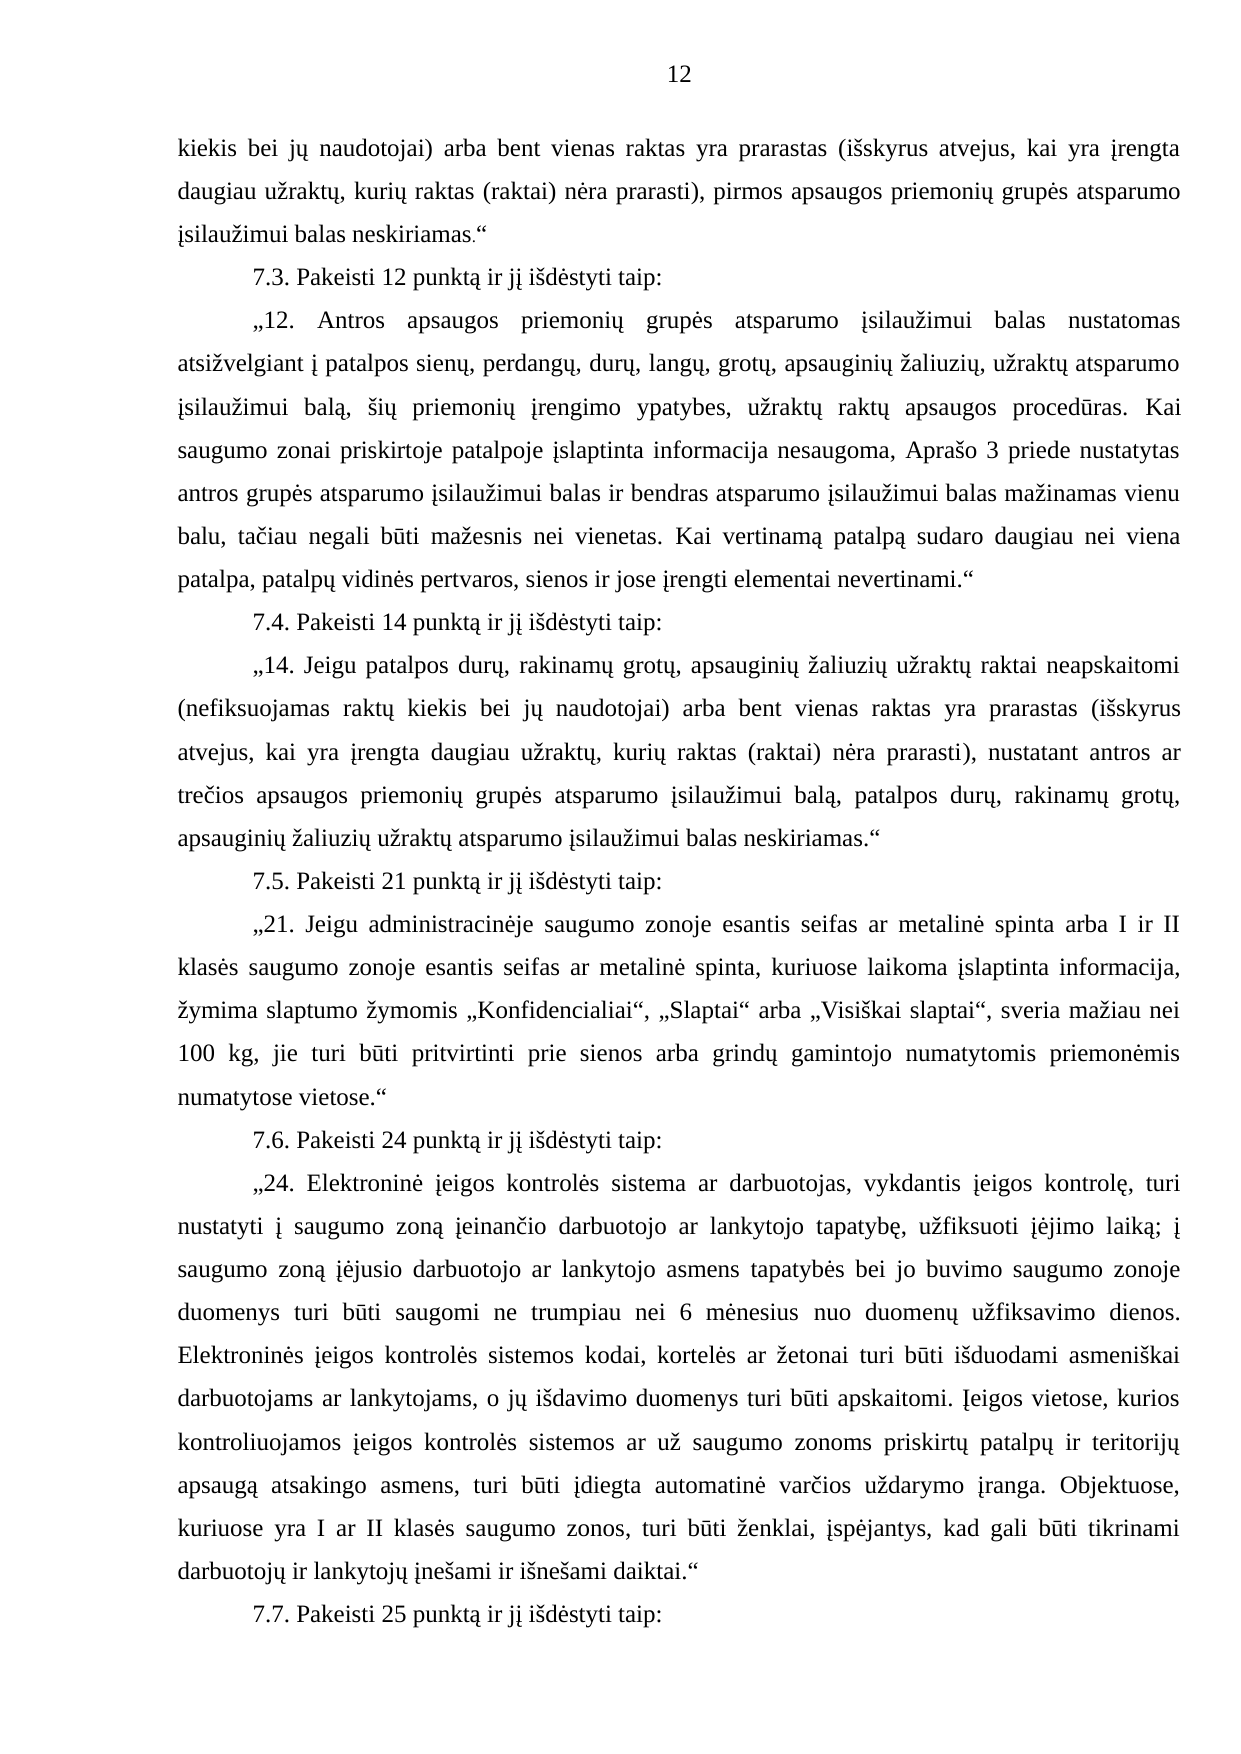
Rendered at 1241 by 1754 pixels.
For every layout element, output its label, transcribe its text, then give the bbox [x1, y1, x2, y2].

text 7.7. Pakeisti 25 punktą ir jį išdėstyti taip: [177, 1599, 1181, 1628]
text 7.4. Pakeisti 14 punktą ir jį išdėstyti taip: [177, 607, 1181, 636]
text „12. Antros apsaugos priemonių grupės atsparumo įsilaužimui balas nustatomas atsižvelgiant į patalpos sienų, perdangų, durų, langų, grotų, apsauginių žaliuzių, užraktų atsparumo įsilaužimui balą, šių priemonių įrengimo ypatybes, užraktų raktų apsaugos procedūras. Kai saugumo zonai priskirtoje patalpoje įslaptinta informacija nesaugoma, Aprašo 3 priede nustatytas antros grupės atsparumo įsilaužimui balas ir bendras atsparumo įsilaužimui balas mažinamas vienu balu, tačiau negali būti mažesnis nei vienetas. Kai vertinamą patalpą sudaro daugiau nei viena patalpa, patalpų vidinės pertvaros, sienos ir jose įrengti elementai nevertinami.“ [177, 305, 1181, 593]
text 7.3. Pakeisti 12 punktą ir jį išdėstyti taip: [177, 262, 1181, 291]
text 7.5. Pakeisti 21 punktą ir jį išdėstyti taip: [177, 866, 1181, 895]
text „21. Jeigu administracinėje saugumo zonoje esantis seifas ar metalinė spinta arba I ir II klasės saugumo zonoje esantis seifas ar metalinė spinta, kuriuose laikoma įslaptinta informacija, žymima slaptumo žymomis „Konfidencialiai“, „Slaptai“ arba „Visiškai slaptai“, sveria mažiau nei 100 kg, jie turi būti pritvirtinti prie sienos arba grindų gamintojo numatytomis priemonėmis numatytose vietose.“ [177, 909, 1181, 1110]
text „24. Elektroninė įeigos kontrolės sistema ar darbuotojas, vykdantis įeigos kontrolę, turi nustatyti į saugumo zoną įeinančio darbuotojo ar lankytojo tapatybę, užfiksuoti įėjimo laiką; į saugumo zoną įėjusio darbuotojo ar lankytojo asmens tapatybės bei jo buvimo saugumo zonoje duomenys turi būti saugomi ne trumpiau nei 6 mėnesius nuo duomenų užfiksavimo dienos. Elektroninės įeigos kontrolės sistemos kodai, kortelės ar žetonai turi būti išduodami asmeniškai darbuotojams ar lankytojams, o jų išdavimo duomenys turi būti apskaitomi. Įeigos vietose, kurios kontroliuojamos įeigos kontrolės sistemos ar už saugumo zonoms priskirtų patalpų ir teritorijų apsaugą atsakingo asmens, turi būti įdiegta automatinė varčios uždarymo įranga. Objektuose, kuriuose yra I ar II klasės saugumo zonos, turi būti ženklai, įspėjantys, kad gali būti tikrinami darbuotojų ir lankytojų įnešami ir išnešami daiktai.“ [177, 1168, 1181, 1585]
text kiekis bei jų naudotojai) arba bent vienas raktas yra prarastas (išskyrus atvejus, kai yra įrengta daugiau užraktų, kurių raktas (raktai) nėra prarasti), pirmos apsaugos priemonių grupės atsparumo įsilaužimui balas neskiriamas.“ [177, 133, 1181, 248]
text „14. Jeigu patalpos durų, rakinamų grotų, apsauginių žaliuzių užraktų raktai neapskaitomi (nefiksuojamas raktų kiekis bei jų naudotojai) arba bent vienas raktas yra prarastas (išskyrus atvejus, kai yra įrengta daugiau užraktų, kurių raktas (raktai) nėra prarasti), nustatant antros ar trečios apsaugos priemonių grupės atsparumo įsilaužimui balą, patalpos durų, rakinamų grotų, apsauginių žaliuzių užraktų atsparumo įsilaužimui balas neskiriamas.“ [177, 650, 1181, 852]
text 7.6. Pakeisti 24 punktą ir jį išdėstyti taip: [177, 1125, 1181, 1153]
